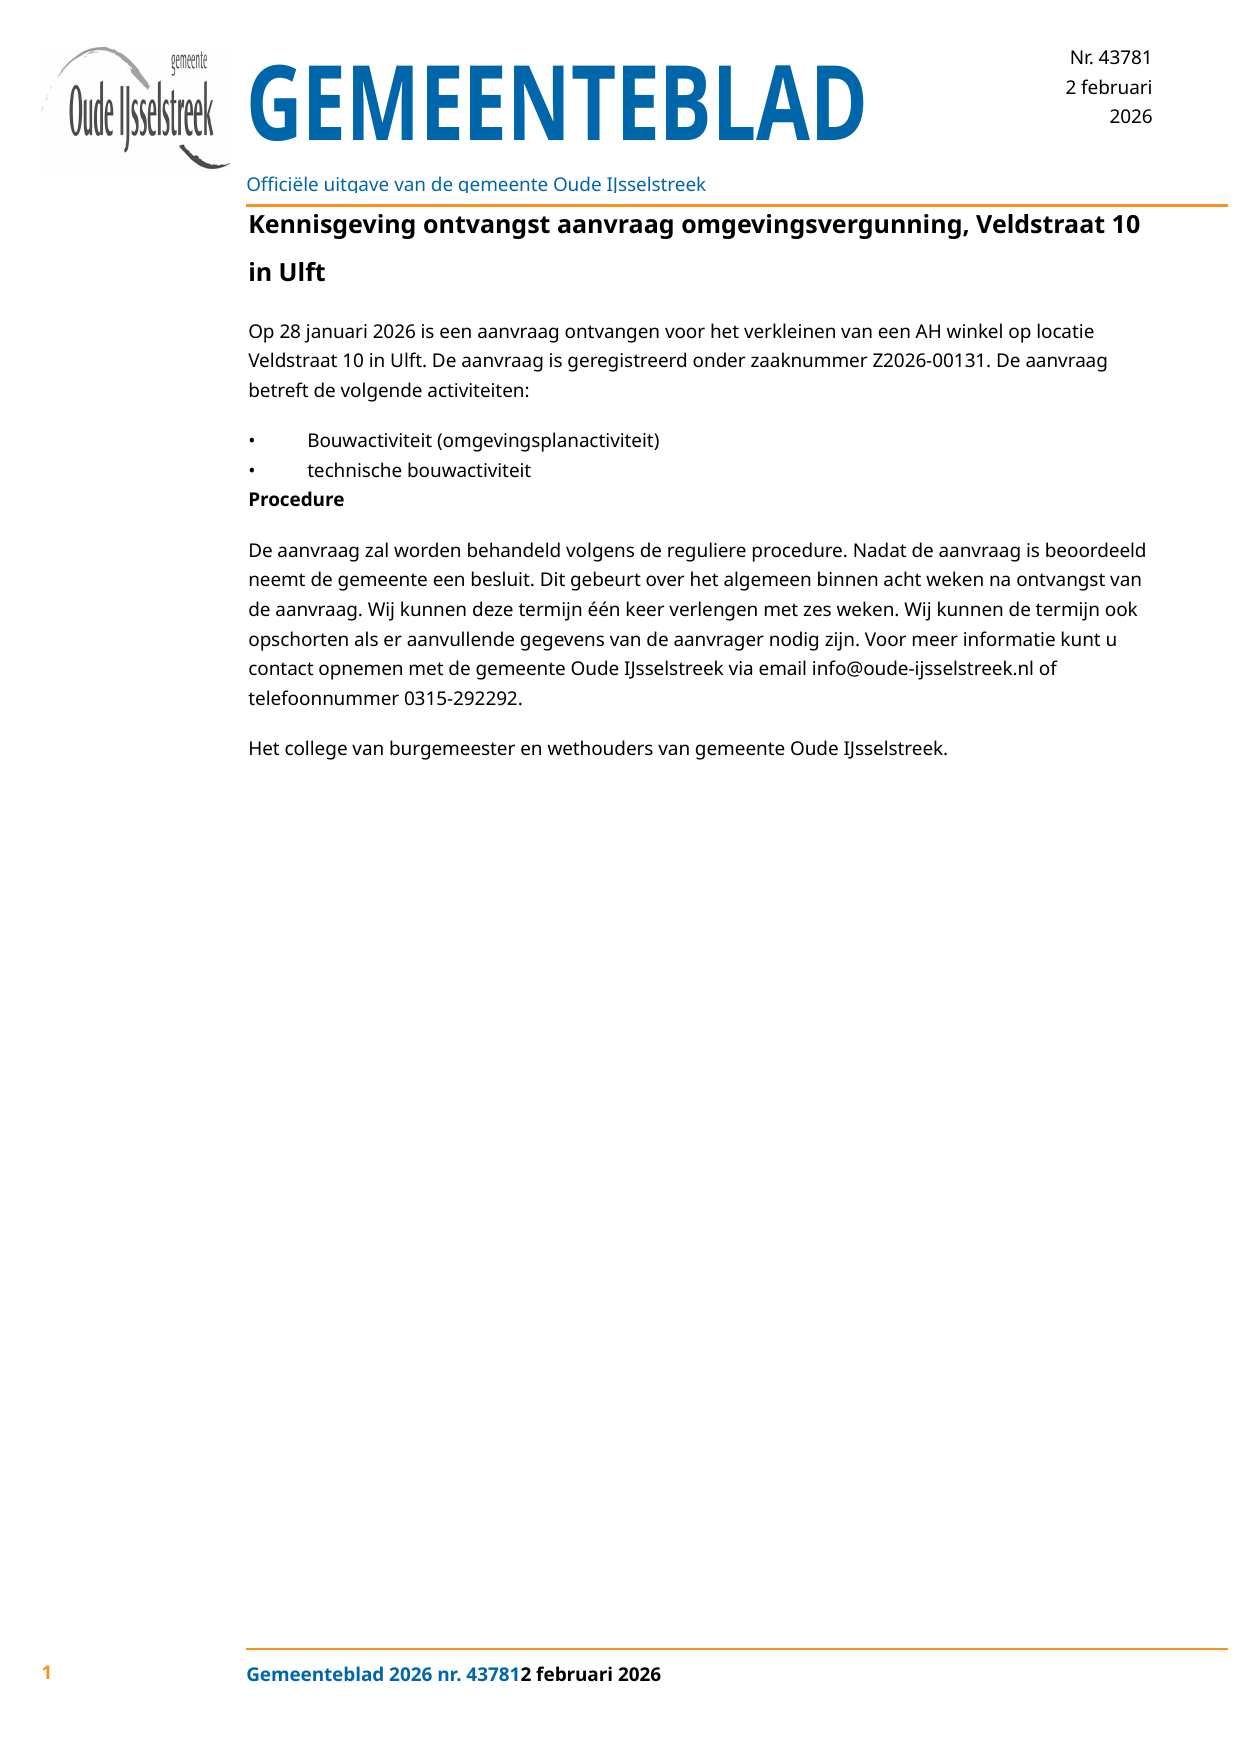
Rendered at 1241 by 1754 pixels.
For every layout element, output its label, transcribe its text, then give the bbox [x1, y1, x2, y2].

text Op 28 januari 2026 is een aanvraag ontvangen voor het verkleinen van een AH winkel op locatie Veldstraat 10 in Ulft. De aanvraag is geregistreerd onder zaaknummer Z2026-00131. De aanvraag betreft de volgende activiteiten: [248, 318, 1152, 403]
text Het college van burgemeester en wethouders van gemeente Oude IJsselstreek. [248, 735, 1152, 761]
text Kennisgeving ontvangst aanvraag omgevingsvergunning, Veldstraat 10 in Ulft [248, 207, 1152, 288]
list Bouwactiviteit (omgevingsplanactiviteit) [248, 427, 1152, 453]
list technische bouwactiviteit [248, 457, 1152, 483]
picture [41, 47, 231, 172]
text De aanvraag zal worden behandeld volgens de reguliere procedure. Nadat de aanvraag is beoordeeld neemt de gemeente een besluit. Dit gebeurt over het algemeen binnen acht weken na ontvangst van de aanvraag. Wij kunnen deze termijn één keer verlengen met zes weken. Wij kunnen de termijn ook opschorten als er aanvullende gegevens van de aanvrager nodig zijn. Voor meer informatie kunt u contact opnemen met de gemeente Oude IJsselstreek via email info@oude-ijsselstreek.nl of telefoonnummer 0315-292292. [248, 537, 1152, 711]
text Procedure [248, 487, 1152, 512]
